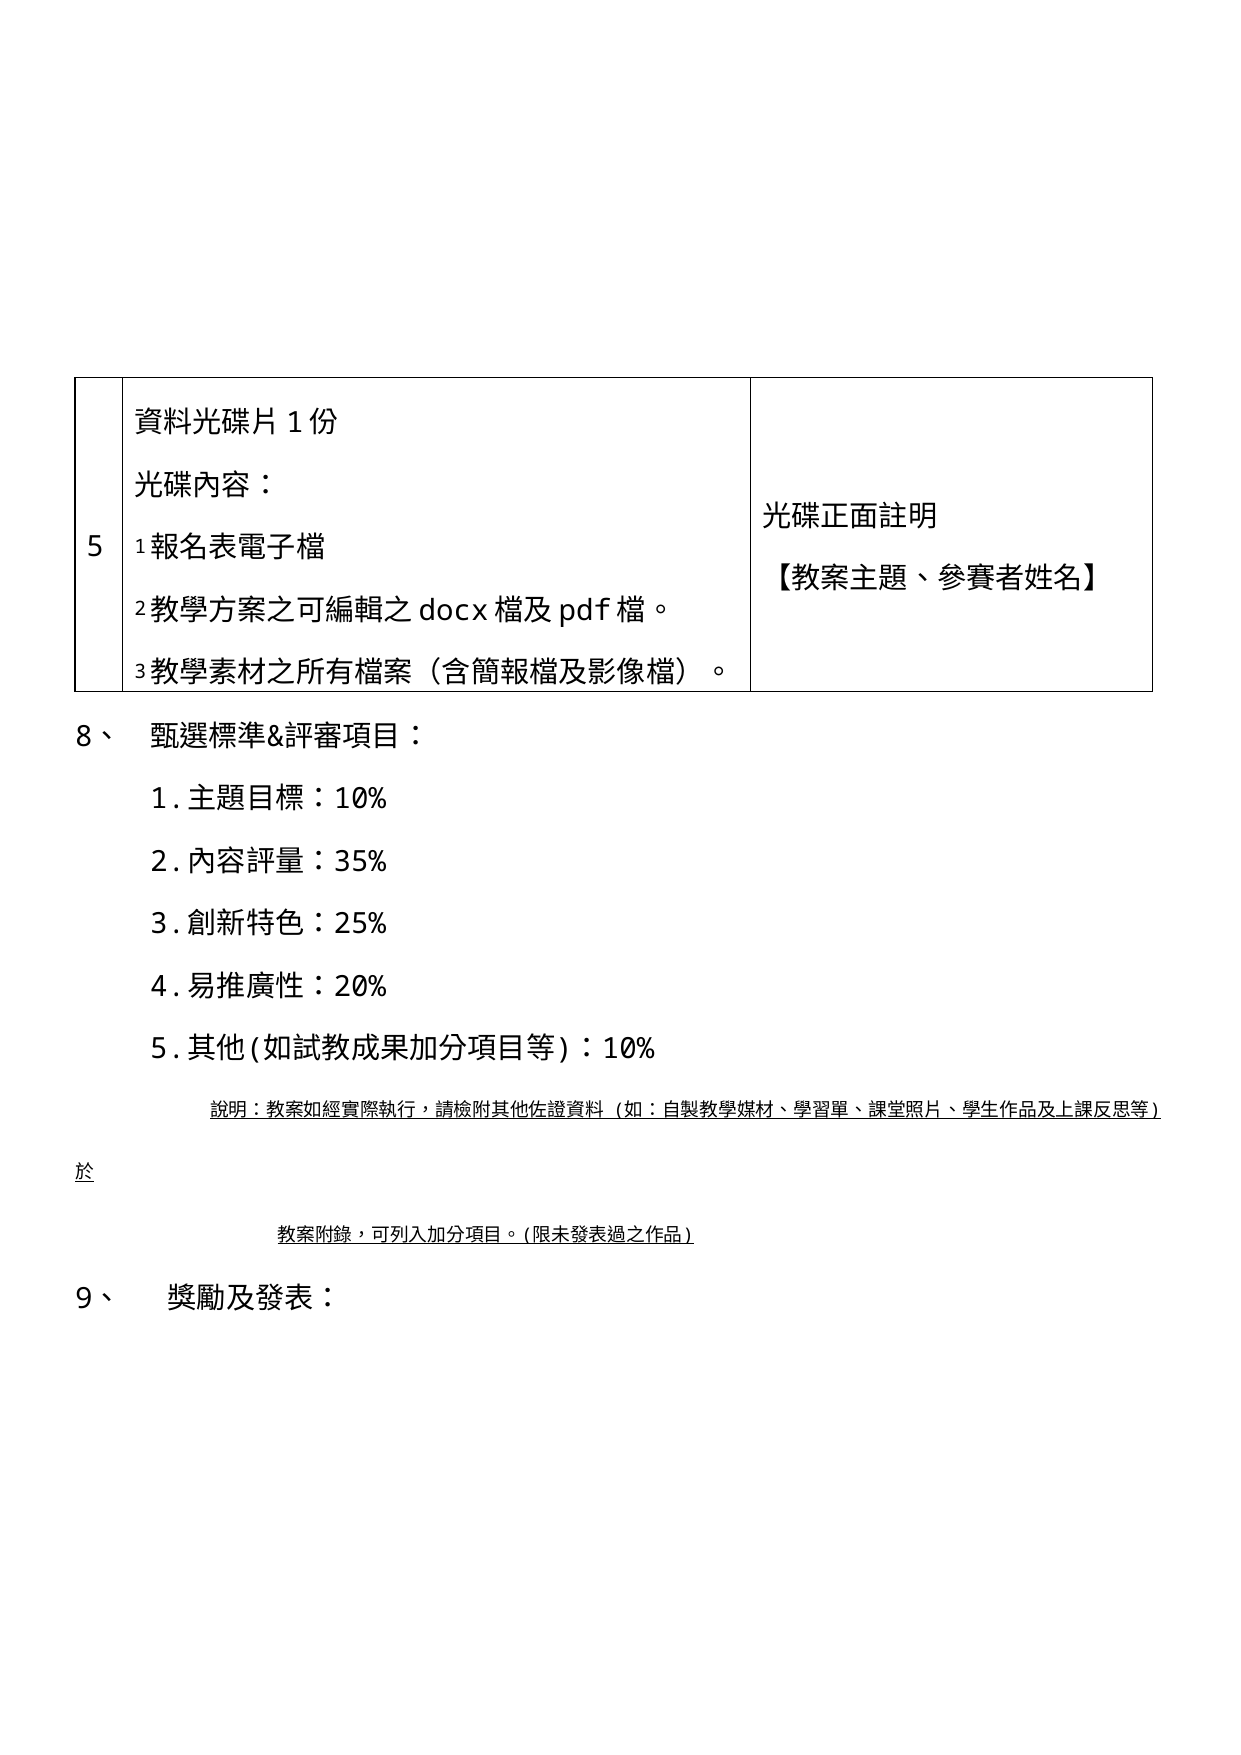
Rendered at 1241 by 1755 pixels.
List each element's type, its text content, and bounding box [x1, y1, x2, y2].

list 主題目標：10% [150, 754, 1165, 817]
list 獎勵及發表： [75, 1254, 1165, 1317]
list 易推廣性：20% [150, 942, 1165, 1004]
list 其他(如試教成果加分項目等)：10% [150, 1004, 1165, 1067]
list 創新特色：25% [150, 879, 1165, 942]
list 內容評量：35% [150, 817, 1165, 879]
list 甄選標準&評審項目： [75, 692, 1165, 754]
table_cell 資料光碟片1份 光碟內容： 1報名表電子檔 2教學方案之可編輯之docx檔及pdf檔。 3教學素材之所有檔案（含簡報檔及影像檔）。 [123, 378, 750, 691]
text 教案附錄，可列入加分項目。(限未發表過之作品) [75, 1192, 1165, 1254]
text 說明：教案如經實際執行，請檢附其他佐證資料 (如：自製教學媒材、學習單、課堂照片、學生作品及上課反思等)於 [75, 1067, 1165, 1192]
table_cell 光碟正面註明 【教案主題、參賽者姓名】 [751, 378, 1152, 691]
table_cell 5 [76, 378, 122, 691]
